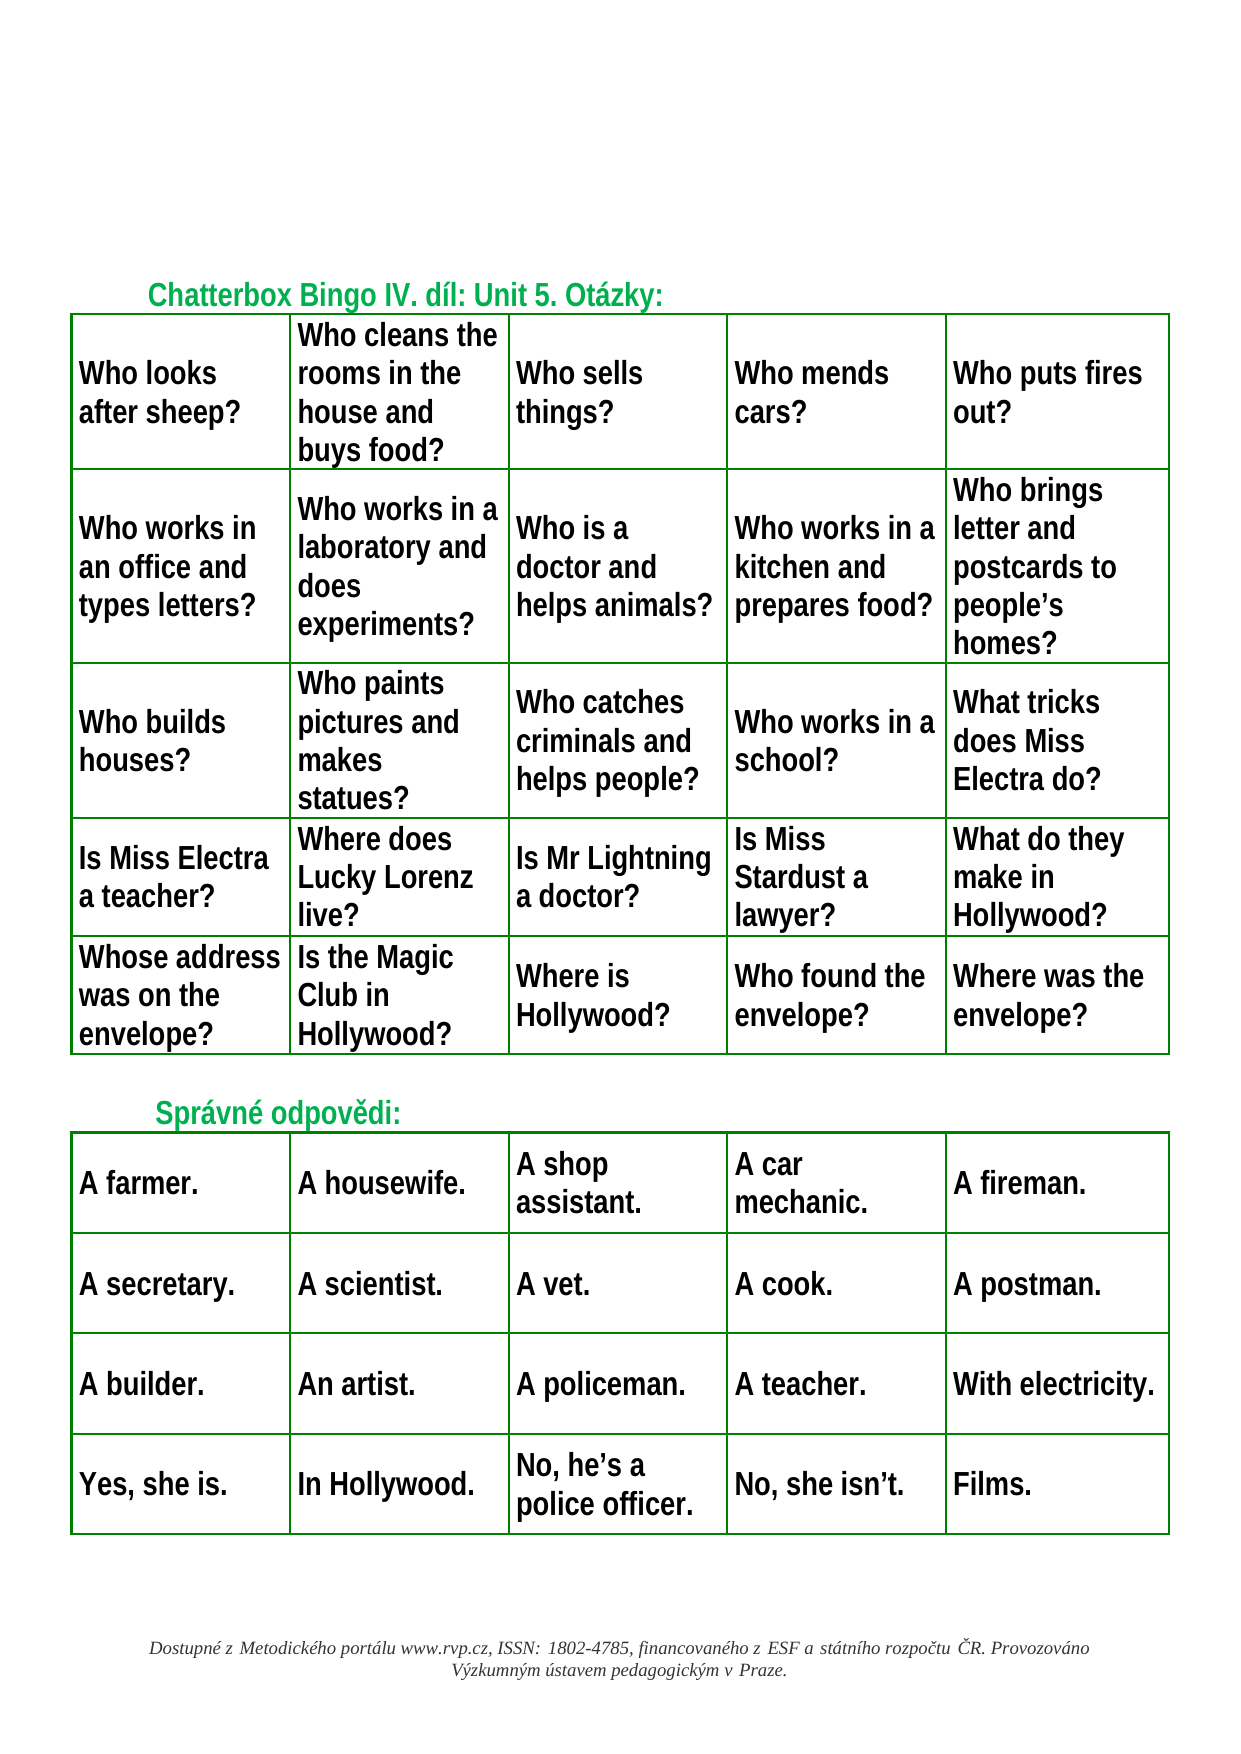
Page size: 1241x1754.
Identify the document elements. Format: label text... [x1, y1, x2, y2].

table_cell A secretary. [73, 1234, 289, 1332]
table_cell What do they make in Hollywood? [947, 819, 1168, 935]
table_header Who cleans the rooms in the house and buys food? [291, 315, 508, 468]
table_cell A vet. [510, 1234, 726, 1332]
table_cell Who works in a kitchen and prepares food? [728, 470, 945, 662]
table_cell With electricity. [947, 1334, 1168, 1433]
table_cell Who works in an office and types letters? [73, 470, 289, 662]
table_cell No, he’s a police officer. [510, 1435, 726, 1533]
text Chatterbox Bingo IV. díl: Unit 5. Otázky: [148, 275, 1092, 313]
table_cell Who paints pictures and makes statues? [291, 664, 508, 817]
table_header A shop assistant. [510, 1134, 726, 1232]
table_cell Is Miss Stardust a lawyer? [728, 819, 945, 935]
table_header A farmer. [73, 1134, 289, 1232]
table_cell Yes, she is. [73, 1435, 289, 1533]
table_cell Whose address was on the envelope? [73, 937, 289, 1053]
table_cell Who catches criminals and helps people? [510, 664, 726, 817]
table_header Who puts fires out? [947, 315, 1168, 468]
table_cell A builder. [73, 1334, 289, 1433]
table_header Who sells things? [510, 315, 726, 468]
table_cell Is Mr Lightning a doctor? [510, 819, 726, 935]
table_cell A policeman. [510, 1334, 726, 1433]
table_cell Who found the envelope? [728, 937, 945, 1053]
table_cell A scientist. [291, 1234, 508, 1332]
table_cell Who builds houses? [73, 664, 289, 817]
table_cell What tricks does Miss Electra do? [947, 664, 1168, 817]
table_cell Is the Magic Club in Hollywood? [291, 937, 508, 1053]
table_cell No, she isn’t. [728, 1435, 945, 1533]
table_cell Where was the envelope? [947, 937, 1168, 1053]
table_cell Films. [947, 1435, 1168, 1533]
table_cell An artist. [291, 1334, 508, 1433]
table_header A car mechanic. [728, 1134, 945, 1232]
table_cell Who works in a school? [728, 664, 945, 817]
table_header A fireman. [947, 1134, 1168, 1232]
text Správné odpovědi: [148, 1093, 1092, 1131]
table_cell Who is a doctor and helps animals? [510, 470, 726, 662]
table_cell Who brings letter and postcards to people’s homes? [947, 470, 1168, 662]
table_cell Where does Lucky Lorenz live? [291, 819, 508, 935]
table_cell Where is Hollywood? [510, 937, 726, 1053]
table_cell A postman. [947, 1234, 1168, 1332]
table_cell In Hollywood. [291, 1435, 508, 1533]
table_cell Is Miss Electra a teacher? [73, 819, 289, 935]
table_header A housewife. [291, 1134, 508, 1232]
table_cell A cook. [728, 1234, 945, 1332]
table_header Who mends cars? [728, 315, 945, 468]
table_header Who looks after sheep? [73, 315, 289, 468]
table_cell A teacher. [728, 1334, 945, 1433]
table_cell Who works in a laboratory and does experiments? [291, 470, 508, 662]
